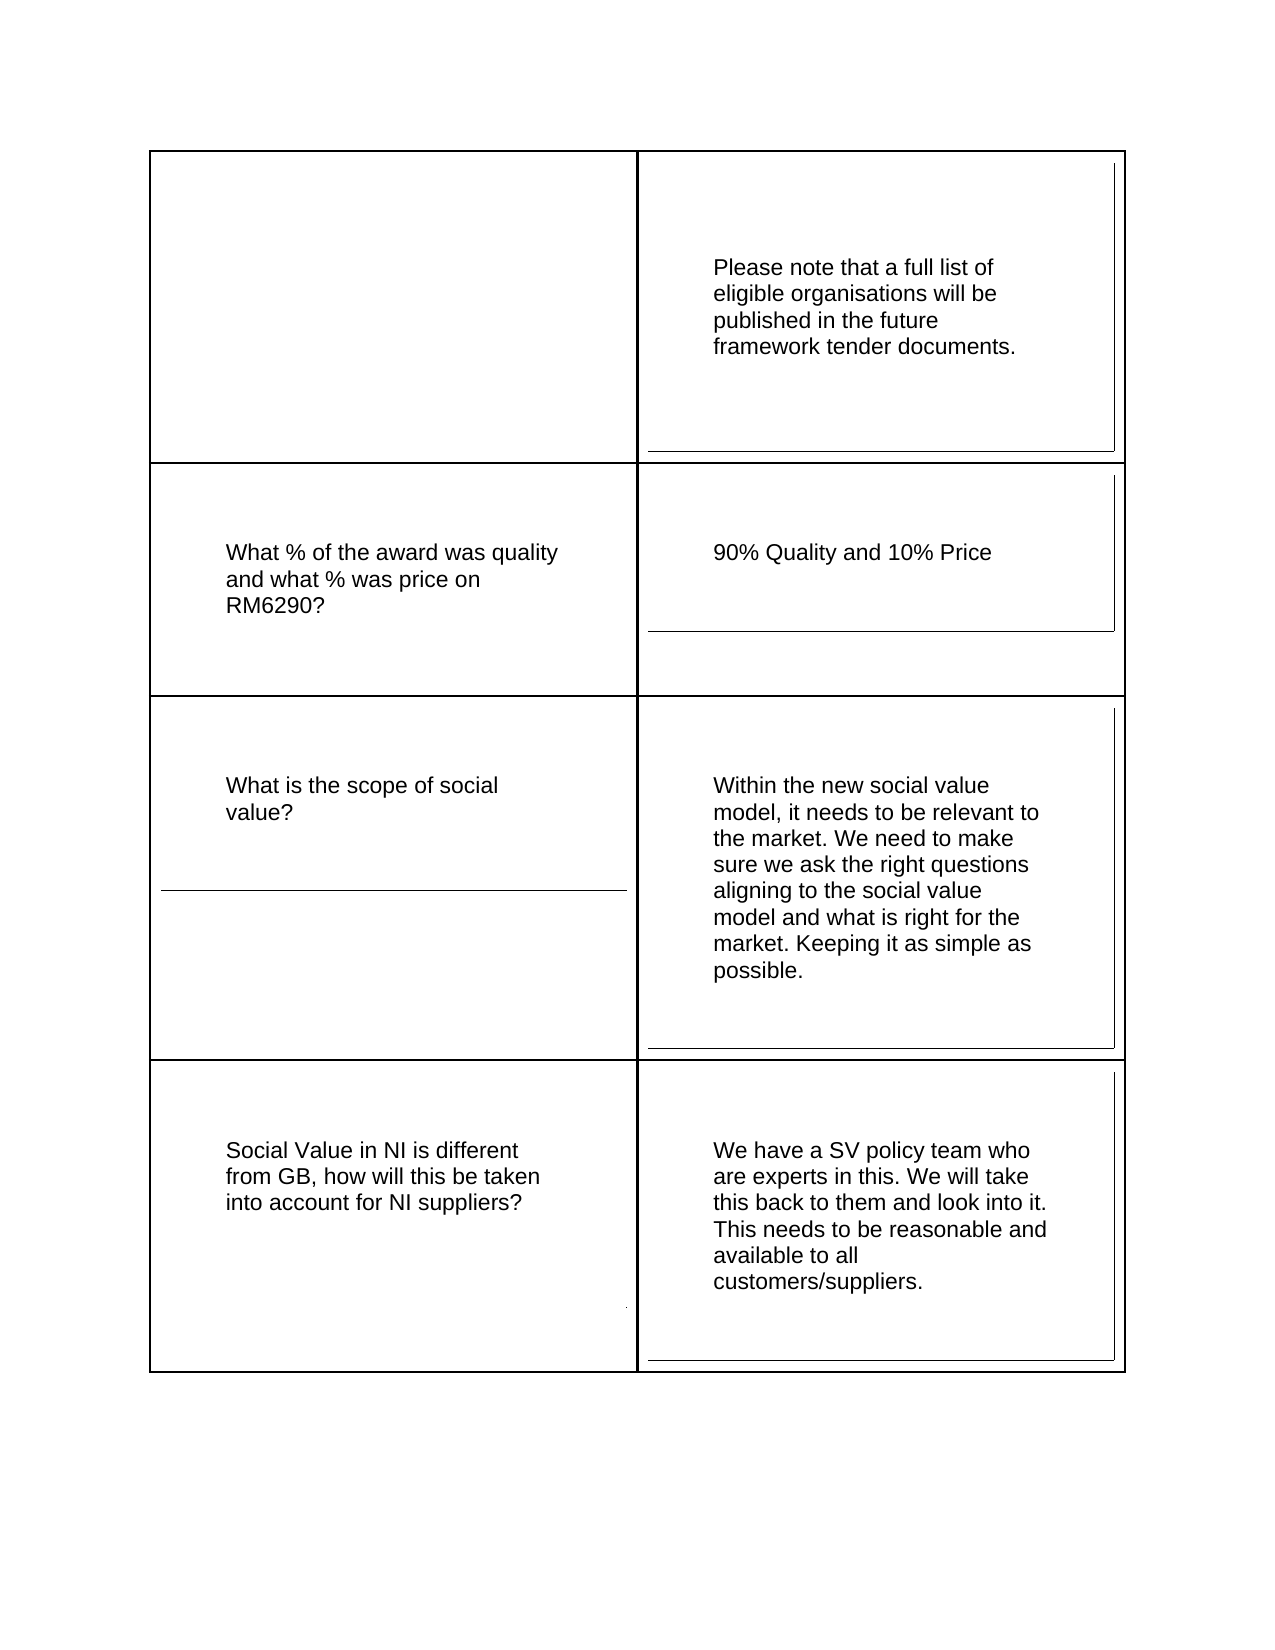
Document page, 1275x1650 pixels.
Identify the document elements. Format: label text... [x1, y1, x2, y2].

table_cell We have a SV policy team who are experts in this. We will take this back to them and look into it. This needs to be reasonable and available to all customers/suppliers. [639, 1061, 1124, 1371]
table_cell What % of the award was quality and what % was price on RM6290? [151, 464, 636, 694]
table_cell 90% Quality and 10% Price [639, 464, 1124, 694]
table_cell Please note that a full list of eligible organisations will be published in the future framework tender documents. [639, 152, 1124, 462]
table_cell Social Value in NI is different from GB, how will this be taken into account for NI suppliers? [151, 1061, 636, 1371]
table_cell [151, 152, 636, 462]
table_cell What is the scope of social value? [151, 697, 636, 1059]
table_cell Within the new social value model, it needs to be relevant to the market. We need to make sure we ask the right questions aligning to the social value model and what is right for the market. Keeping it as simple as possible. [639, 697, 1124, 1059]
